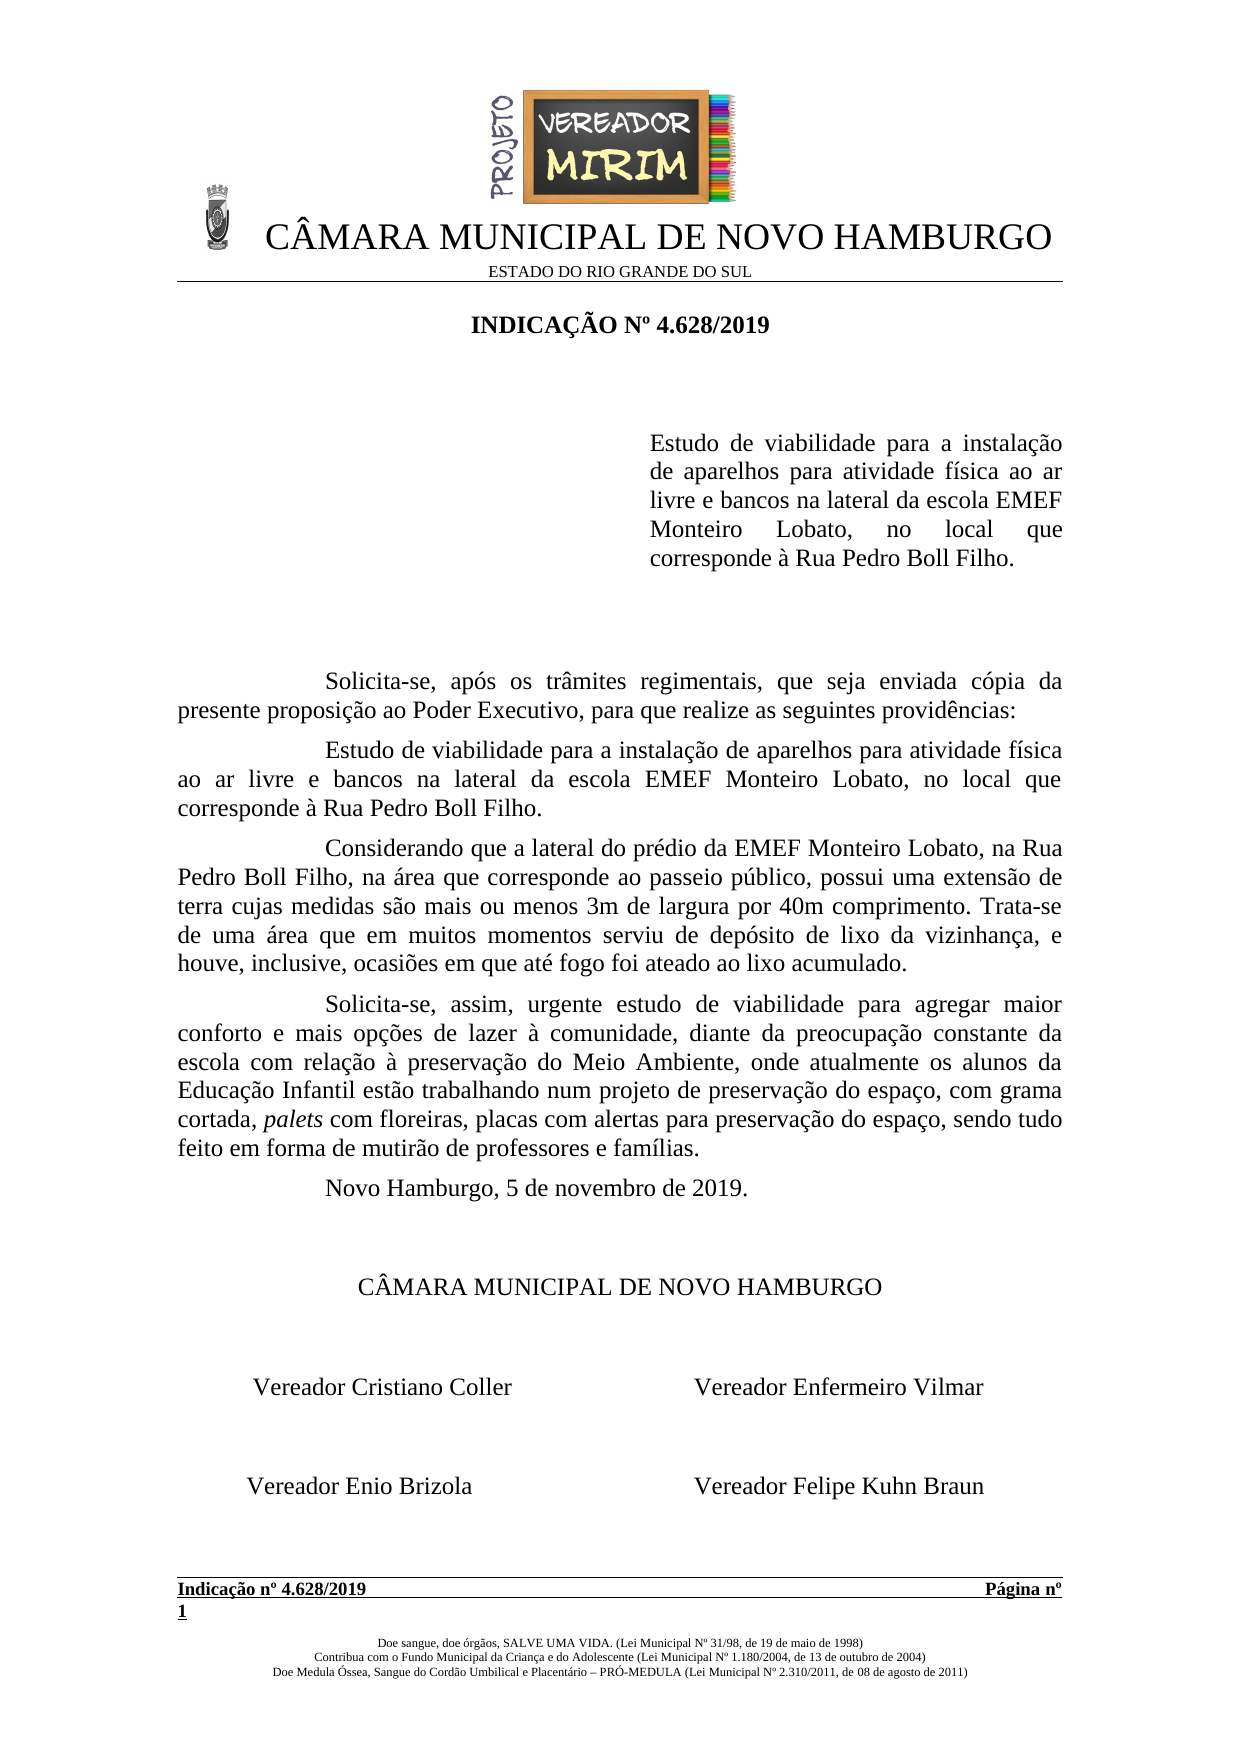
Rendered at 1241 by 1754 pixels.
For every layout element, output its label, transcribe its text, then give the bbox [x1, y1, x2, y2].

text Estudo de viabilidade para a instalação de aparelhos para atividade física ao ar livre e bancos na lateral da escola EMEF Monteiro Lobato, no local que corresponde à Rua Pedro Boll Filho. [649, 428, 1063, 571]
text Vereador Enio Brizola Vereador Felipe Kuhn Braun [177, 1471, 1063, 1500]
text Novo Hamburgo, 5 de novembro de 2019. [177, 1173, 1063, 1202]
text CÂMARA MUNICIPAL DE NOVO HAMBURGO [177, 1272, 1063, 1301]
picture [490, 75, 750, 221]
text Considerando que a lateral do prédio da EMEF Monteiro Lobato, na Rua Pedro Boll Filho, na área que corresponde ao passeio público, possui uma extensão de terra cujas medidas são mais ou menos 3m de largura por 40m comprimento. Trata-se de uma área que em muitos momentos serviu de depósito de lixo da vizinhança, e houve, inclusive, ocasiões em que até fogo foi ateado ao lixo acumulado. [177, 833, 1063, 977]
text Solicita-se, após os trâmites regimentais, que seja enviada cópia da presente proposição ao Poder Executivo, para que realize as seguintes providências: [177, 666, 1063, 723]
text Estudo de viabilidade para a instalação de aparelhos para atividade física ao ar livre e bancos na lateral da escola EMEF Monteiro Lobato, no local que corresponde à Rua Pedro Boll Filho. [177, 735, 1063, 822]
text Solicita-se, assim, urgente estudo de viabilidade para agregar maior conforto e mais opções de lazer à comunidade, diante da preocupação constante da escola com relação à preservação do Meio Ambiente, onde atualmente os alunos da Educação Infantil estão trabalhando num projeto de preservação do espaço, com grama cortada, palets com floreiras, placas com alertas para preservação do espaço, sendo tudo feito em forma de mutirão de professores e famílias. [177, 989, 1063, 1162]
text INDICAÇÃO Nº 4.628/2019 [177, 310, 1063, 339]
text Vereador Cristiano Coller Vereador Enfermeiro Vilmar [177, 1372, 1063, 1401]
